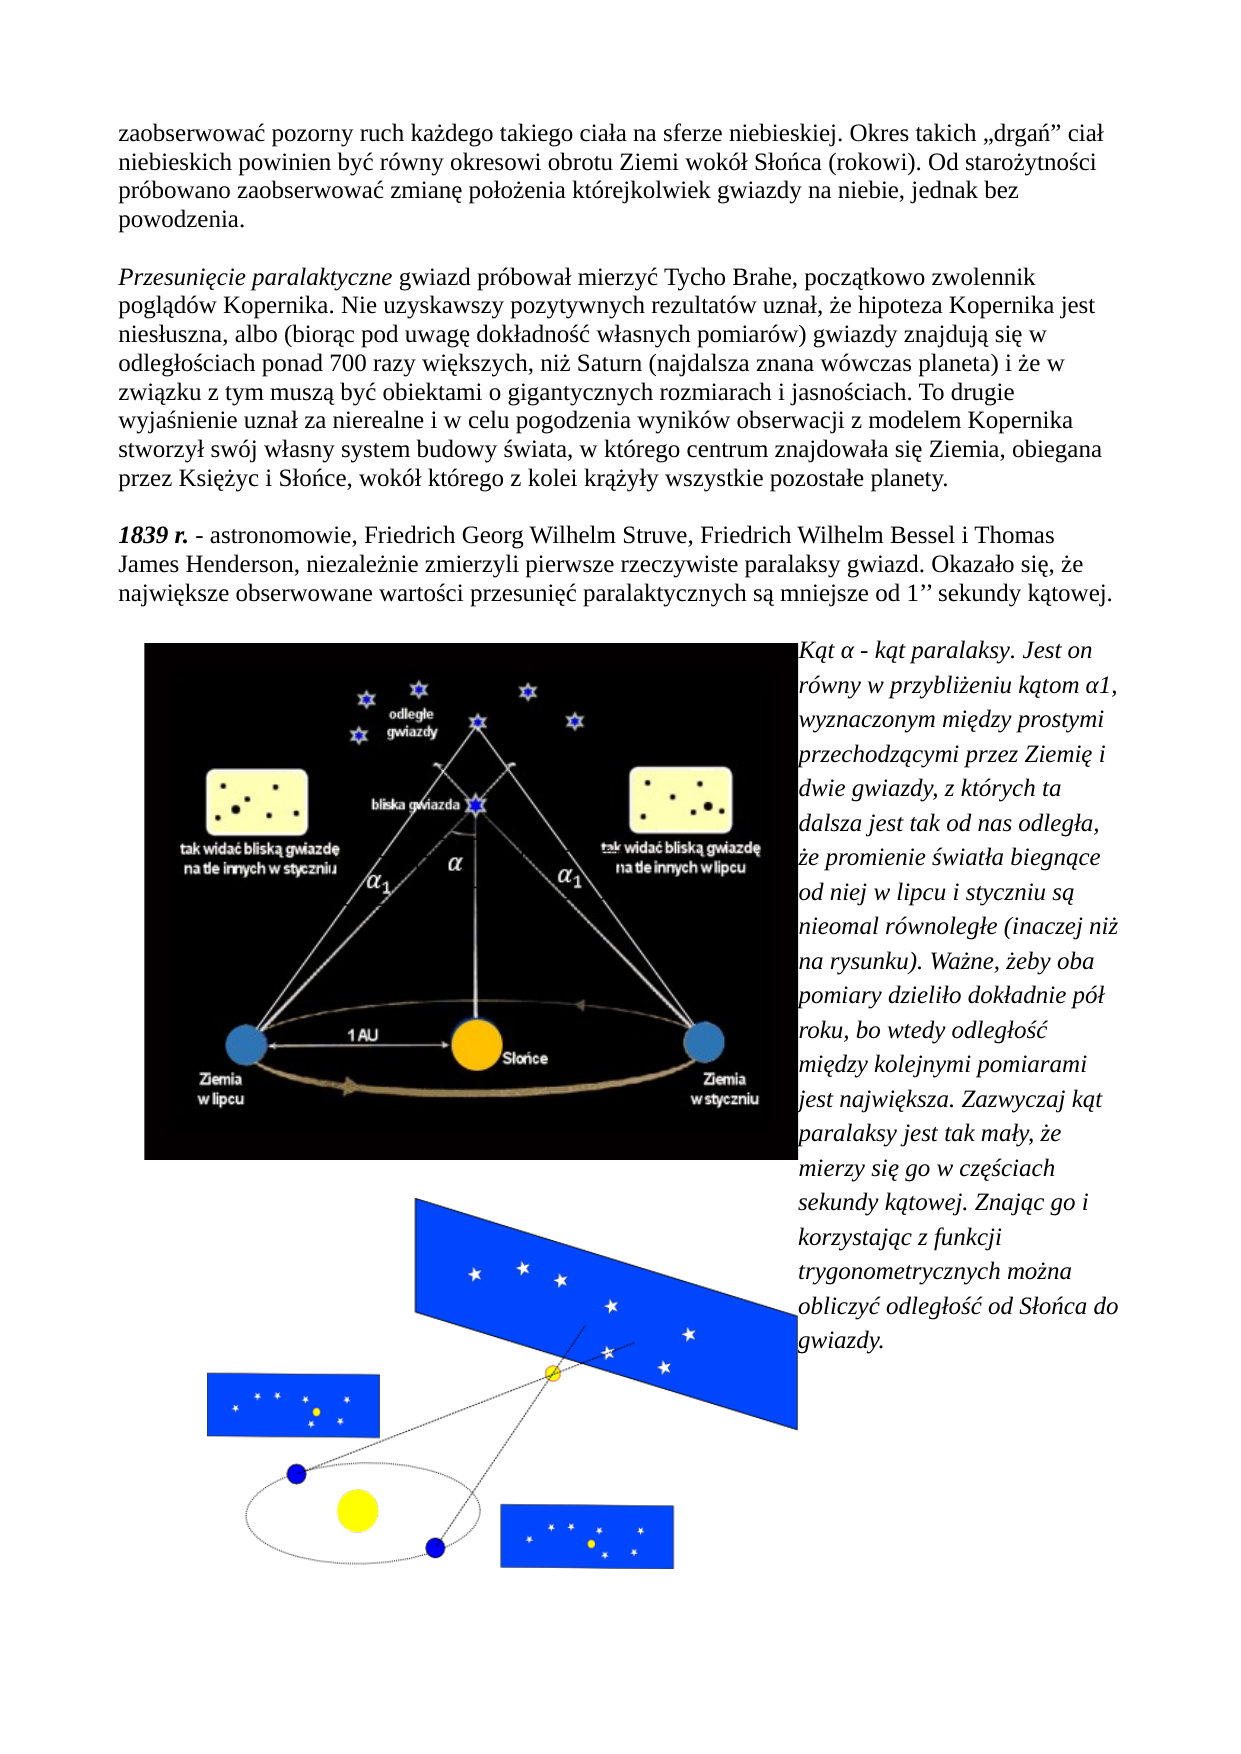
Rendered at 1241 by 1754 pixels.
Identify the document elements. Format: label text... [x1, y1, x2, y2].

picture [207, 1198, 798, 1569]
picture [144, 643, 799, 1160]
text zaobserwować pozorny ruch każdego takiego ciała na sferze niebieskiej. Okres takich „drgań” ciał niebieskich powinien być równy okresowi obrotu Ziemi wokół Słońca (rokowi). Od starożytności próbowano zaobserwować zmianę położenia którejkolwiek gwiazdy na niebie, jednak bez powodzenia. [118, 118, 1122, 233]
text Przesunięcie paralaktyczne gwiazd próbował mierzyć Tycho Brahe, początkowo zwolennik poglądów Kopernika. Nie uzyskawszy pozytywnych rezultatów uznał, że hipoteza Kopernika jest niesłuszna, albo (biorąc pod uwagę dokładność własnych pomiarów) gwiazdy znajdują się w odległościach ponad 700 razy większych, niż Saturn (najdalsza znana wówczas planeta) i że w związku z tym muszą być obiektami o gigantycznych rozmiarach i jasnościach. To drugie wyjaśnienie uznał za nierealne i w celu pogodzenia wyników obserwacji z modelem Kopernika stworzył swój własny system budowy świata, w którego centrum znajdowała się Ziemia, obiegana przez Księżyc i Słońce, wokół którego z kolei krążyły wszystkie pozostałe planety. [118, 262, 1122, 492]
text Kąt α - kąt paralaksy. Jest on równy w przybliżeniu kątom α1, wyznaczonym między prostymi przechodzącymi przez Ziemię i dwie gwiazdy, z których ta dalsza jest tak od nas odległa, że promienie światła biegnące od niej w lipcu i styczniu są nieomal równoległe (inaczej niż na rysunku). Ważne, żeby oba pomiary dzieliło dokładnie pół roku, bo wtedy odległość między kolejnymi pomiarami jest największa. Zazwyczaj kąt paralaksy jest tak mały, że mierzy się go w częściach sekundy kątowej. Znając go i korzystając z funkcji trygonometrycznych można obliczyć odległość od Słońca do gwiazdy. [118, 636, 1122, 1388]
text 1839 r. - astronomowie, Friedrich Georg Wilhelm Struve, Friedrich Wilhelm Bessel i Thomas James Henderson, niezależnie zmierzyli pierwsze rzeczywiste paralaksy gwiazd. Okazało się, że największe obserwowane wartości przesunięć paralaktycznych są mniejsze od 1’’ sekundy kątowej. [118, 521, 1122, 607]
